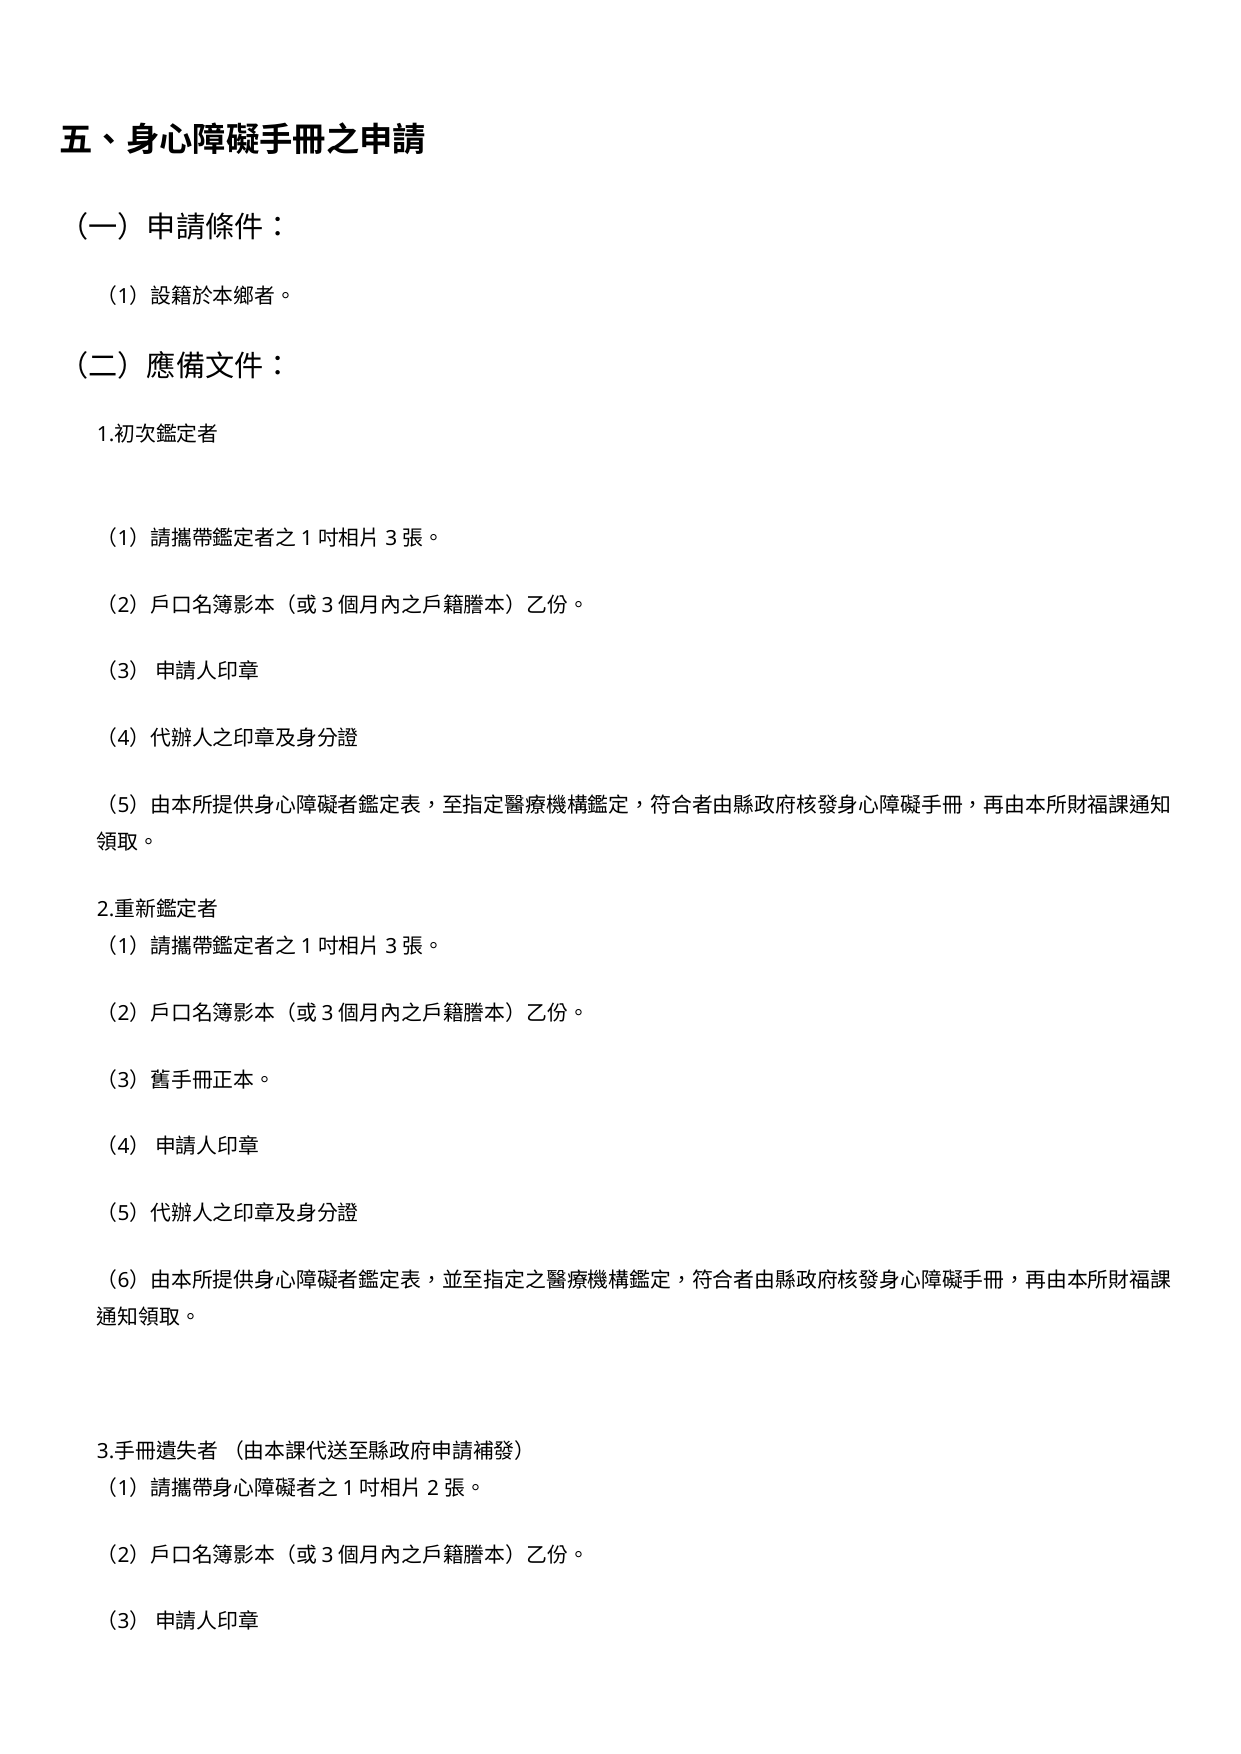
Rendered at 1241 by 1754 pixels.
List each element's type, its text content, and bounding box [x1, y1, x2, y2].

text （3）舊手冊正本。 [97, 1059, 1181, 1097]
text （4）代辦人之印章及身分證 [97, 718, 1181, 755]
text （2）戶口名簿影本（或 3 個月內之戶籍謄本）乙份。 [97, 1534, 1181, 1572]
text （5）代辦人之印章及身分證 [97, 1193, 1181, 1230]
text （一）申請條件： [59, 204, 1181, 246]
text （2）戶口名簿影本（或 3 個月內之戶籍謄本）乙份。 [97, 584, 1181, 622]
text 五、身心障礙手冊之申請 [59, 100, 1181, 175]
text （4） 申請人印章 [97, 1126, 1181, 1164]
text （5）由本所提供身心障礙者鑑定表，至指定醫療機構鑑定，符合者由縣政府核發身心障礙手冊，再由本所財福課通知領取。 [97, 784, 1181, 859]
text （二）應備文件： [59, 342, 1181, 384]
text （6）由本所提供身心障礙者鑑定表，並至指定之醫療機構鑑定，符合者由縣政府核發身心障礙手冊，再由本所財福課通知領取。 [97, 1259, 1181, 1334]
text （1）設籍於本鄉者。 [97, 276, 1181, 313]
text （3） 申請人印章 [97, 1601, 1181, 1639]
text （2）戶口名簿影本（或 3 個月內之戶籍謄本）乙份。 [97, 993, 1181, 1030]
text 1.初次鑑定者 [97, 414, 1181, 451]
text （3） 申請人印章 [97, 651, 1181, 689]
text 3.手冊遺失者 （由本課代送至縣政府申請補發） （1）請攜帶身心障礙者之 1 吋相片 2 張。 [97, 1430, 1181, 1505]
text （1）請攜帶鑑定者之 1 吋相片 3 張。 [97, 480, 1181, 555]
text 2.重新鑑定者 （1）請攜帶鑑定者之 1 吋相片 3 張。 [97, 889, 1181, 964]
